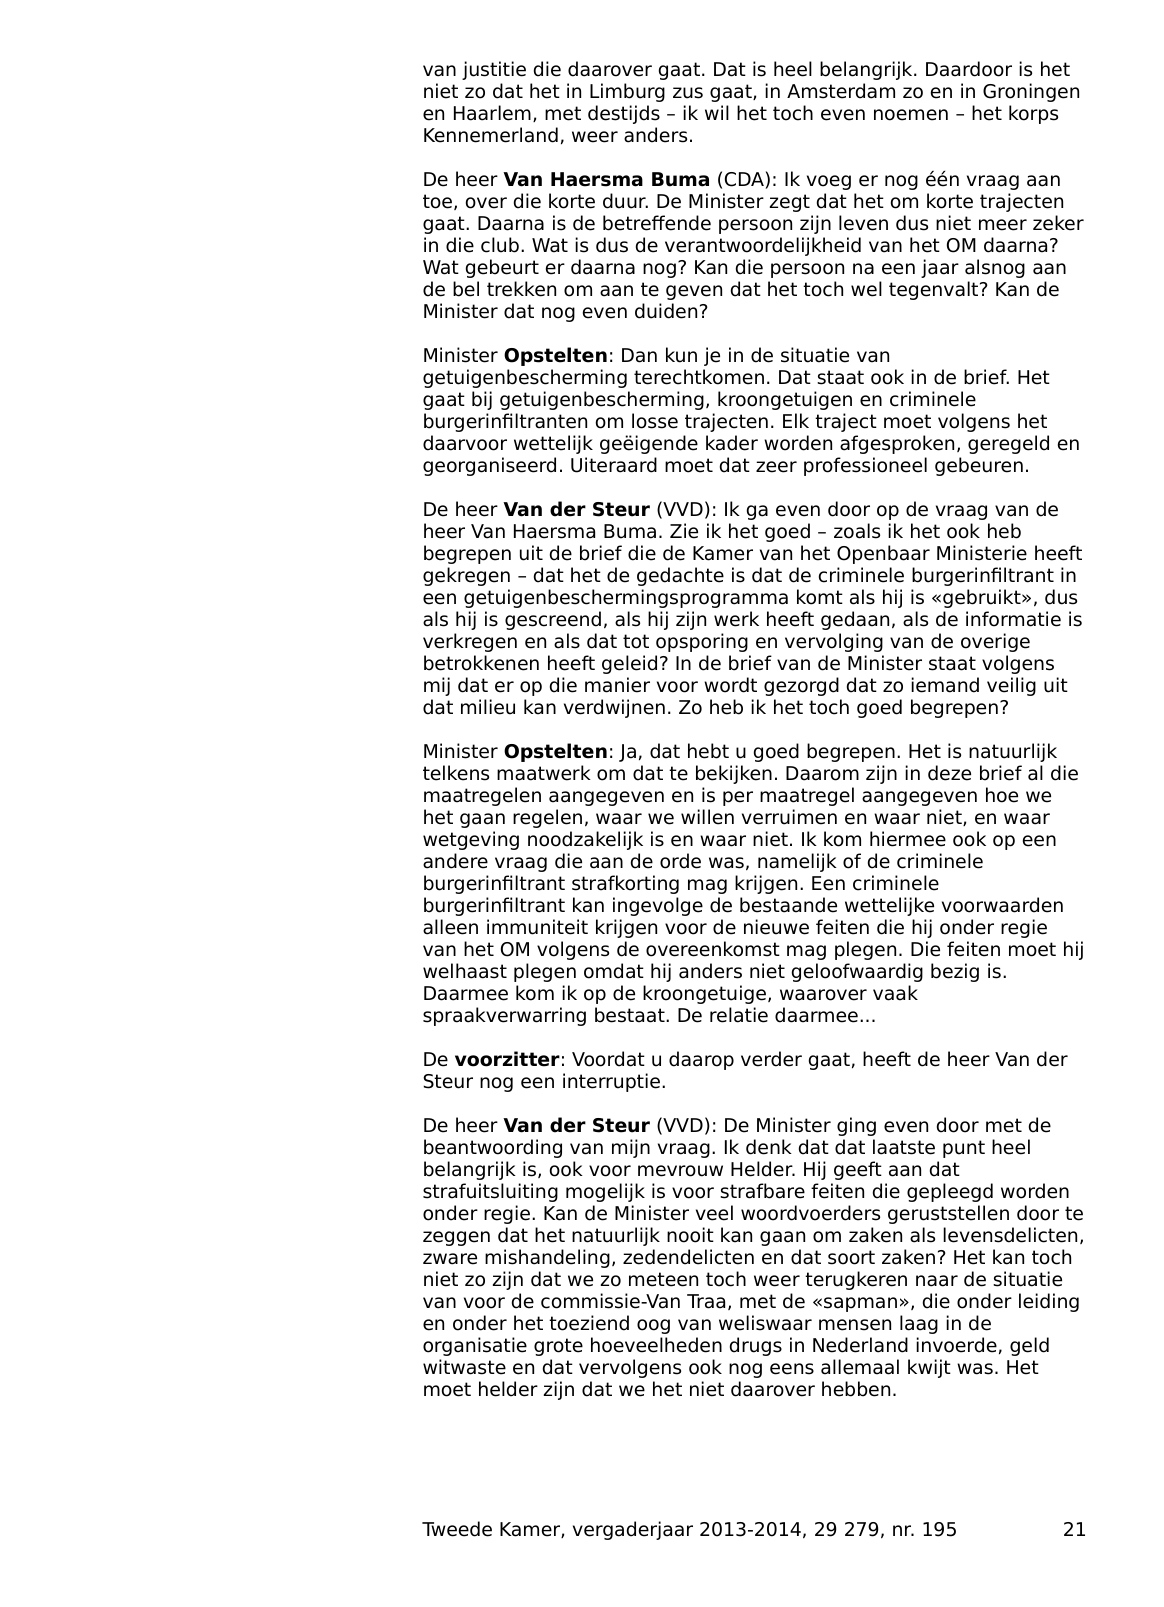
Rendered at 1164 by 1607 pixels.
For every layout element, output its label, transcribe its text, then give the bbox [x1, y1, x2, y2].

text De heer Van Haersma Buma (CDA): Ik voeg er nog één vraag aan toe, over die korte duur. De Minister zegt dat het om korte trajecten gaat. Daarna is de betreffende persoon zijn leven dus niet meer zeker in die club. Wat is dus de verantwoordelijkheid van het OM daarna? Wat gebeurt er daarna nog? Kan die persoon na een jaar alsnog aan de bel trekken om aan te geven dat het toch wel tegenvalt? Kan de Minister dat nog even duiden? [422, 169, 1087, 323]
text van justitie die daarover gaat. Dat is heel belangrijk. Daardoor is het niet zo dat het in Limburg zus gaat, in Amsterdam zo en in Groningen en Haarlem, met destijds – ik wil het toch even noemen – het korps Kennemerland, weer anders. [422, 59, 1087, 147]
text Daarmee kom ik op de kroongetuige, waarover vaak spraakverwarring bestaat. De relatie daarmee... [422, 983, 1087, 1027]
text De voorzitter: Voordat u daarop verder gaat, heeft de heer Van der Steur nog een interruptie. [422, 1049, 1087, 1093]
text De heer Van der Steur (VVD): Ik ga even door op de vraag van de heer Van Haersma Buma. Zie ik het goed – zoals ik het ook heb begrepen uit de brief die de Kamer van het Openbaar Ministerie heeft gekregen – dat het de gedachte is dat de criminele burgerinfiltrant in een getuigenbeschermingsprogramma komt als hij is «gebruikt», dus als hij is gescreend, als hij zijn werk heeft gedaan, als de informatie is verkregen en als dat tot opsporing en vervolging van de overige betrokkenen heeft geleid? In de brief van de Minister staat volgens mij dat er op die manier voor wordt gezorgd dat zo iemand veilig uit dat milieu kan verdwijnen. Zo heb ik het toch goed begrepen? [422, 499, 1087, 719]
text Minister Opstelten: Ja, dat hebt u goed begrepen. Het is natuurlijk telkens maatwerk om dat te bekijken. Daarom zijn in deze brief al die maatregelen aangegeven en is per maatregel aangegeven hoe we het gaan regelen, waar we willen verruimen en waar niet, en waar wetgeving noodzakelijk is en waar niet. Ik kom hiermee ook op een andere vraag die aan de orde was, namelijk of de criminele burgerinfiltrant strafkorting mag krijgen. Een criminele burgerinfiltrant kan ingevolge de bestaande wettelijke voorwaarden alleen immuniteit krijgen voor de nieuwe feiten die hij onder regie van het OM volgens de overeenkomst mag plegen. Die feiten moet hij welhaast plegen omdat hij anders niet geloofwaardig bezig is. [422, 741, 1087, 983]
text Minister Opstelten: Dan kun je in de situatie van getuigenbescherming terechtkomen. Dat staat ook in de brief. Het gaat bij getuigenbescherming, kroongetuigen en criminele burgerinfiltranten om losse trajecten. Elk traject moet volgens het daarvoor wettelijk geëigende kader worden afgesproken, geregeld en georganiseerd. Uiteraard moet dat zeer professioneel gebeuren. [422, 345, 1087, 477]
text De heer Van der Steur (VVD): De Minister ging even door met de beantwoording van mijn vraag. Ik denk dat dat laatste punt heel belangrijk is, ook voor mevrouw Helder. Hij geeft aan dat strafuitsluiting mogelijk is voor strafbare feiten die gepleegd worden onder regie. Kan de Minister veel woordvoerders geruststellen door te zeggen dat het natuurlijk nooit kan gaan om zaken als levensdelicten, zware mishandeling, zedendelicten en dat soort zaken? Het kan toch niet zo zijn dat we zo meteen toch weer terugkeren naar de situatie van voor de commissie-Van Traa, met de «sapman», die onder leiding en onder het toeziend oog van weliswaar mensen laag in de organisatie grote hoeveelheden drugs in Nederland invoerde, geld witwaste en dat vervolgens ook nog eens allemaal kwijt was. Het moet helder zijn dat we het niet daarover hebben. [422, 1115, 1087, 1401]
